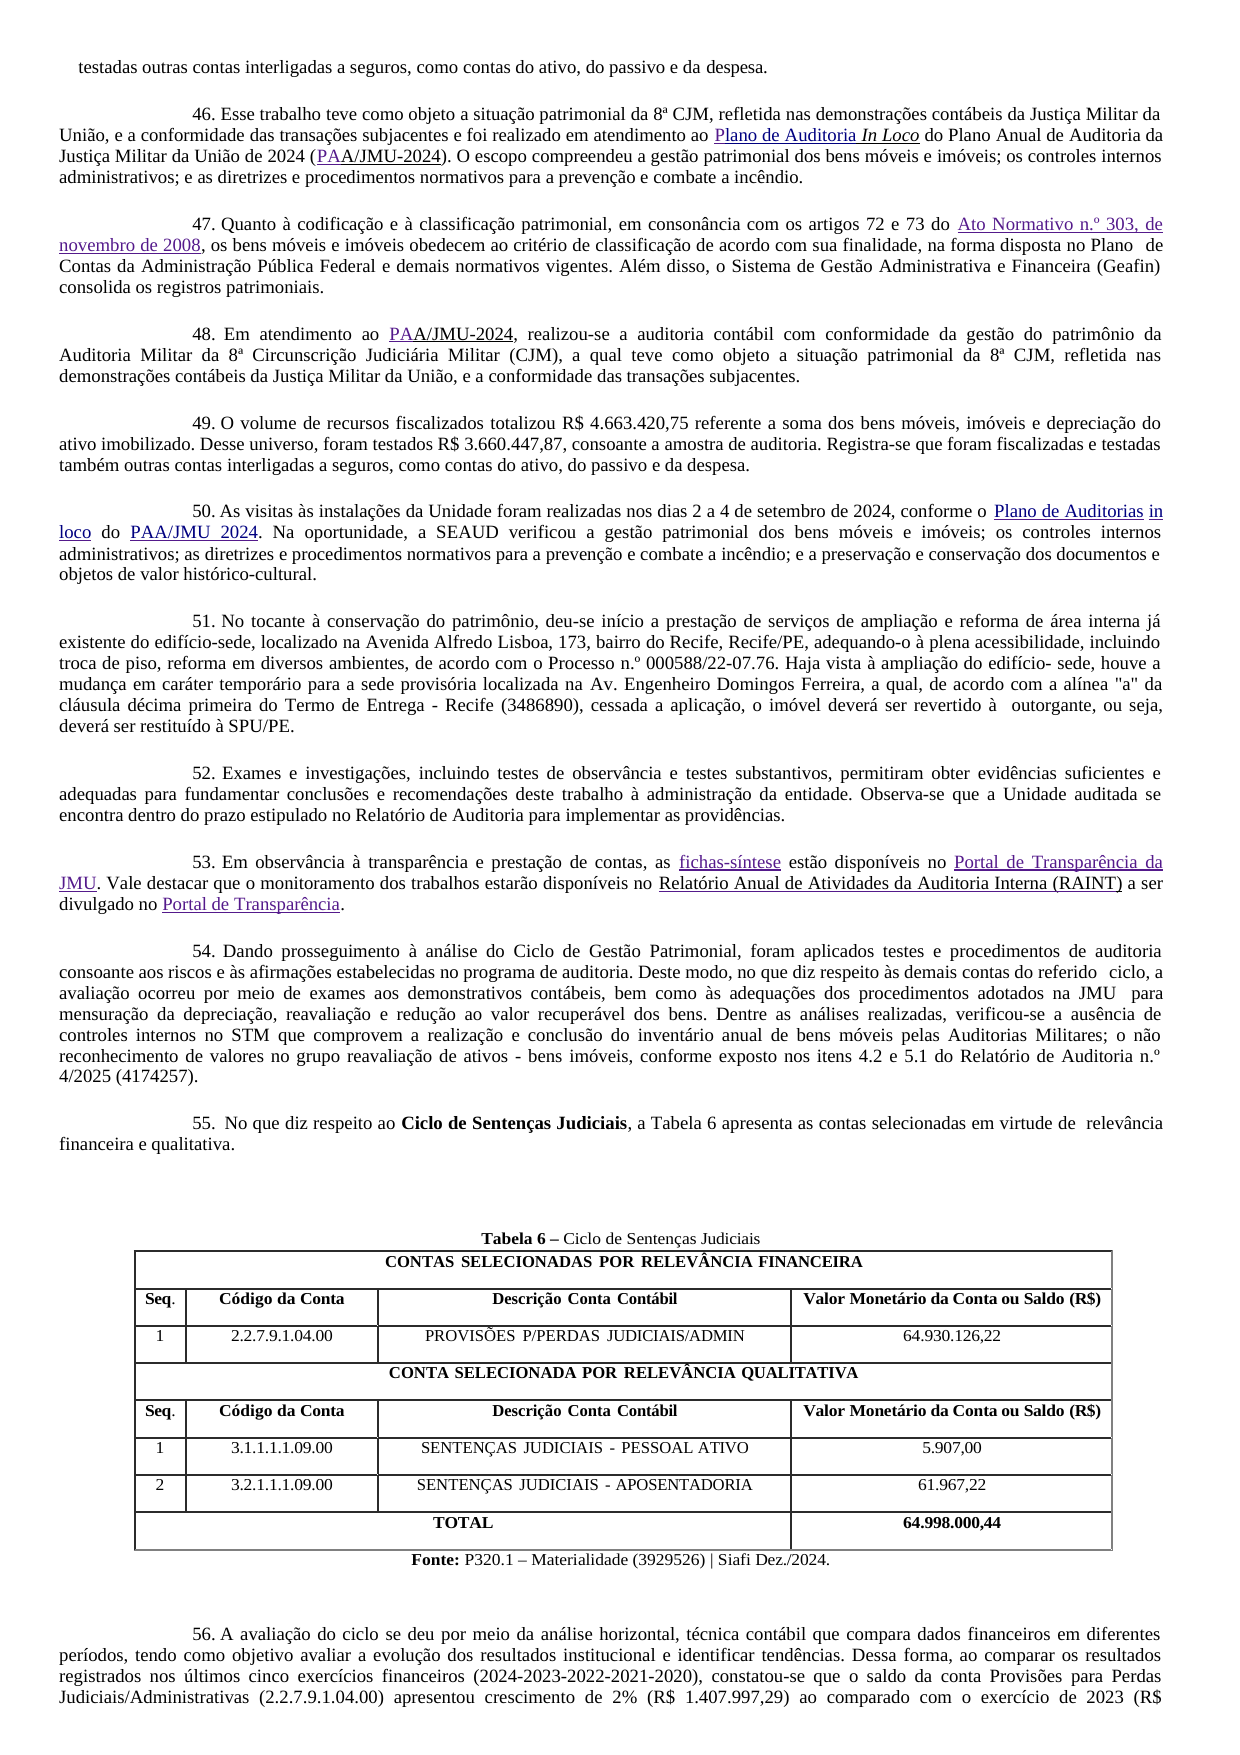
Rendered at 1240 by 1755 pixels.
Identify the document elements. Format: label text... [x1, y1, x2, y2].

table_cell CONTA SELECIONADA POR RELEVÂNCIA QUALITATIVA [136, 1364, 1111, 1399]
table_cell Código da Conta [187, 1290, 377, 1325]
table_cell Seq. [136, 1290, 185, 1325]
list O volume de recursos fiscalizados totalizou R$ 4.663.420,75 referente a soma dos bens móveis, imóveis e depreciação do ativo imobilizado. Desse universo, foram testados R$ 3.660.447,87, consoante a amostra de auditoria. Registra-se que foram fiscalizadas e testadas também outras contas interligadas a seguros, como contas do ativo, do passivo e da despesa. [59, 412, 1163, 475]
text Tabela 6 – Ciclo de Sentenças Judiciais [78, 1229, 1163, 1248]
list As visitas às instalações da Unidade foram realizadas nos dias 2 a 4 de setembro de 2024, conforme o Plano de Auditorias in loco do PAA/JMU 2024. Na oportunidade, a SEAUD verificou a gestão patrimonial dos bens móveis e imóveis; os controles internos administrativos; as diretrizes e procedimentos normativos para a prevenção e combate a incêndio; e a preservação e conservação dos documentos e objetos de valor histórico-cultural. [59, 501, 1163, 585]
list No que diz respeito ao Ciclo de Sentenças Judiciais, a Tabela 6 apresenta as contas selecionadas em virtude de relevância financeira e qualitativa. [59, 1113, 1163, 1155]
list Quanto à codificação e à classificação patrimonial, em consonância com os artigos 72 e 73 do Ato Normativo n.º 303, de novembro de 2008, os bens móveis e imóveis obedecem ao critério de classificação de acordo com sua finalidade, na forma disposta no Plano de Contas da Administração Pública Federal e demais normativos vigentes. Além disso, o Sistema de Gestão Administrativa e Financeira (Geafin) consolida os registros patrimoniais. [59, 214, 1163, 297]
table_cell 1 [136, 1439, 185, 1474]
list Dando prosseguimento à análise do Ciclo de Gestão Patrimonial, foram aplicados testes e procedimentos de auditoria consoante aos riscos e às afirmações estabelecidas no programa de auditoria. Deste modo, no que diz respeito às demais contas do referido ciclo, a avaliação ocorreu por meio de exames aos demonstrativos contábeis, bem como às adequações dos procedimentos adotados na JMU para mensuração da depreciação, reavaliação e redução ao valor recuperável dos bens. Dentre as análises realizadas, verificou-se a ausência de controles internos no STM que comprovem a realização e conclusão do inventário anual de bens móveis pelas Auditorias Militares; o não reconhecimento de valores no grupo reavaliação de ativos - bens imóveis, conforme exposto nos itens 4.2 e 5.1 do Relatório de Auditoria n.º 4/2025 (4174257). [59, 941, 1163, 1087]
list Esse trabalho teve como objeto a situação patrimonial da 8ª CJM, refletida nas demonstrações contábeis da Justiça Militar da União, e a conformidade das transações subjacentes e foi realizado em atendimento ao Plano de Auditoria In Loco do Plano Anual de Auditoria da Justiça Militar da União de 2024 (PAA/JMU-2024). O escopo compreendeu a gestão patrimonial dos bens móveis e imóveis; os controles internos administrativos; e as diretrizes e procedimentos normativos para a prevenção e combate a incêndio. [59, 104, 1163, 188]
table_cell SENTENÇAS JUDICIAIS - PESSOAL ATIVO [379, 1439, 790, 1474]
list Em atendimento ao PAA/JMU-2024, realizou-se a auditoria contábil com conformidade da gestão do patrimônio da Auditoria Militar da 8ª Circunscrição Judiciária Militar (CJM), a qual teve como objeto a situação patrimonial da 8ª CJM, refletida nas demonstrações contábeis da Justiça Militar da União, e a conformidade das transações subjacentes. [59, 323, 1163, 386]
table_cell 2.2.7.9.1.04.00 [187, 1327, 377, 1362]
table_cell Descrição Conta Contábil [379, 1401, 790, 1437]
table_header CONTAS SELECIONADAS POR RELEVÂNCIA FINANCEIRA [136, 1252, 1111, 1287]
table_cell Seq. [136, 1401, 185, 1437]
table_cell 2 [136, 1476, 185, 1511]
list A avaliação do ciclo se deu por meio da análise horizontal, técnica contábil que compara dados financeiros em diferentes períodos, tendo como objetivo avaliar a evolução dos resultados institucional e identificar tendências. Dessa forma, ao comparar os resultados registrados nos últimos cinco exercícios financeiros (2024-2023-2022-2021-2020), constatou-se que o saldo da conta Provisões para Perdas Judiciais/Administrativas (2.2.7.9.1.04.00) apresentou crescimento de 2% (R$ 1.407.997,29) ao comparado com o exercício de 2023 (R$ [59, 1624, 1163, 1707]
table_cell 64.998.000,44 [792, 1513, 1111, 1548]
table_cell Descrição Conta Contábil [379, 1290, 790, 1325]
text Fonte: P320.1 – Materialidade (3929526) | Siafi Dez./2024. [78, 1550, 1163, 1569]
table_cell 5.907,00 [792, 1439, 1111, 1474]
table_cell SENTENÇAS JUDICIAIS - APOSENTADORIA [379, 1476, 790, 1511]
table_cell Código da Conta [187, 1401, 377, 1437]
table_cell 3.2.1.1.1.09.00 [187, 1476, 377, 1511]
table_cell 3.1.1.1.1.09.00 [187, 1439, 377, 1474]
list No tocante à conservação do patrimônio, deu-se início a prestação de serviços de ampliação e reforma de área interna já existente do edifício-sede, localizado na Avenida Alfredo Lisboa, 173, bairro do Recife, Recife/PE, adequando-o à plena acessibilidade, incluindo troca de piso, reforma em diversos ambientes, de acordo com o Processo n.º 000588/22-07.76. Haja vista à ampliação do edifício- sede, houve a mudança em caráter temporário para a sede provisória localizada na Av. Engenheiro Domingos Ferreira, a qual, de acordo com a alínea "a" da cláusula décima primeira do Termo de Entrega - Recife (3486890), cessada a aplicação, o imóvel deverá ser revertido à outorgante, ou seja, deverá ser restituído à SPU/PE. [59, 611, 1163, 737]
list Em observância à transparência e prestação de contas, as fichas-síntese estão disponíveis no Portal de Transparência da JMU. Vale destacar que o monitoramento dos trabalhos estarão disponíveis no Relatório Anual de Atividades da Auditoria Interna (RAINT) a ser divulgado no Portal de Transparência. [59, 852, 1163, 914]
table_cell 1 [136, 1327, 185, 1362]
table_cell 61.967,22 [792, 1476, 1111, 1511]
list Exames e investigações, incluindo testes de observância e testes substantivos, permitiram obter evidências suficientes e adequadas para fundamentar conclusões e recomendações deste trabalho à administração da entidade. Observa-se que a Unidade auditada se encontra dentro do prazo estipulado no Relatório de Auditoria para implementar as providências. [59, 763, 1163, 826]
table_cell 64.930.126,22 [792, 1327, 1111, 1362]
text testadas outras contas interligadas a seguros, como contas do ativo, do passivo e da despesa. [78, 56, 1195, 78]
table_cell PROVISÕES P/PERDAS JUDICIAIS/ADMIN [379, 1327, 790, 1362]
table_cell TOTAL [136, 1513, 790, 1548]
table_cell Valor Monetário da Conta ou Saldo (R$) [792, 1290, 1111, 1325]
table_cell Valor Monetário da Conta ou Saldo (R$) [792, 1401, 1111, 1437]
